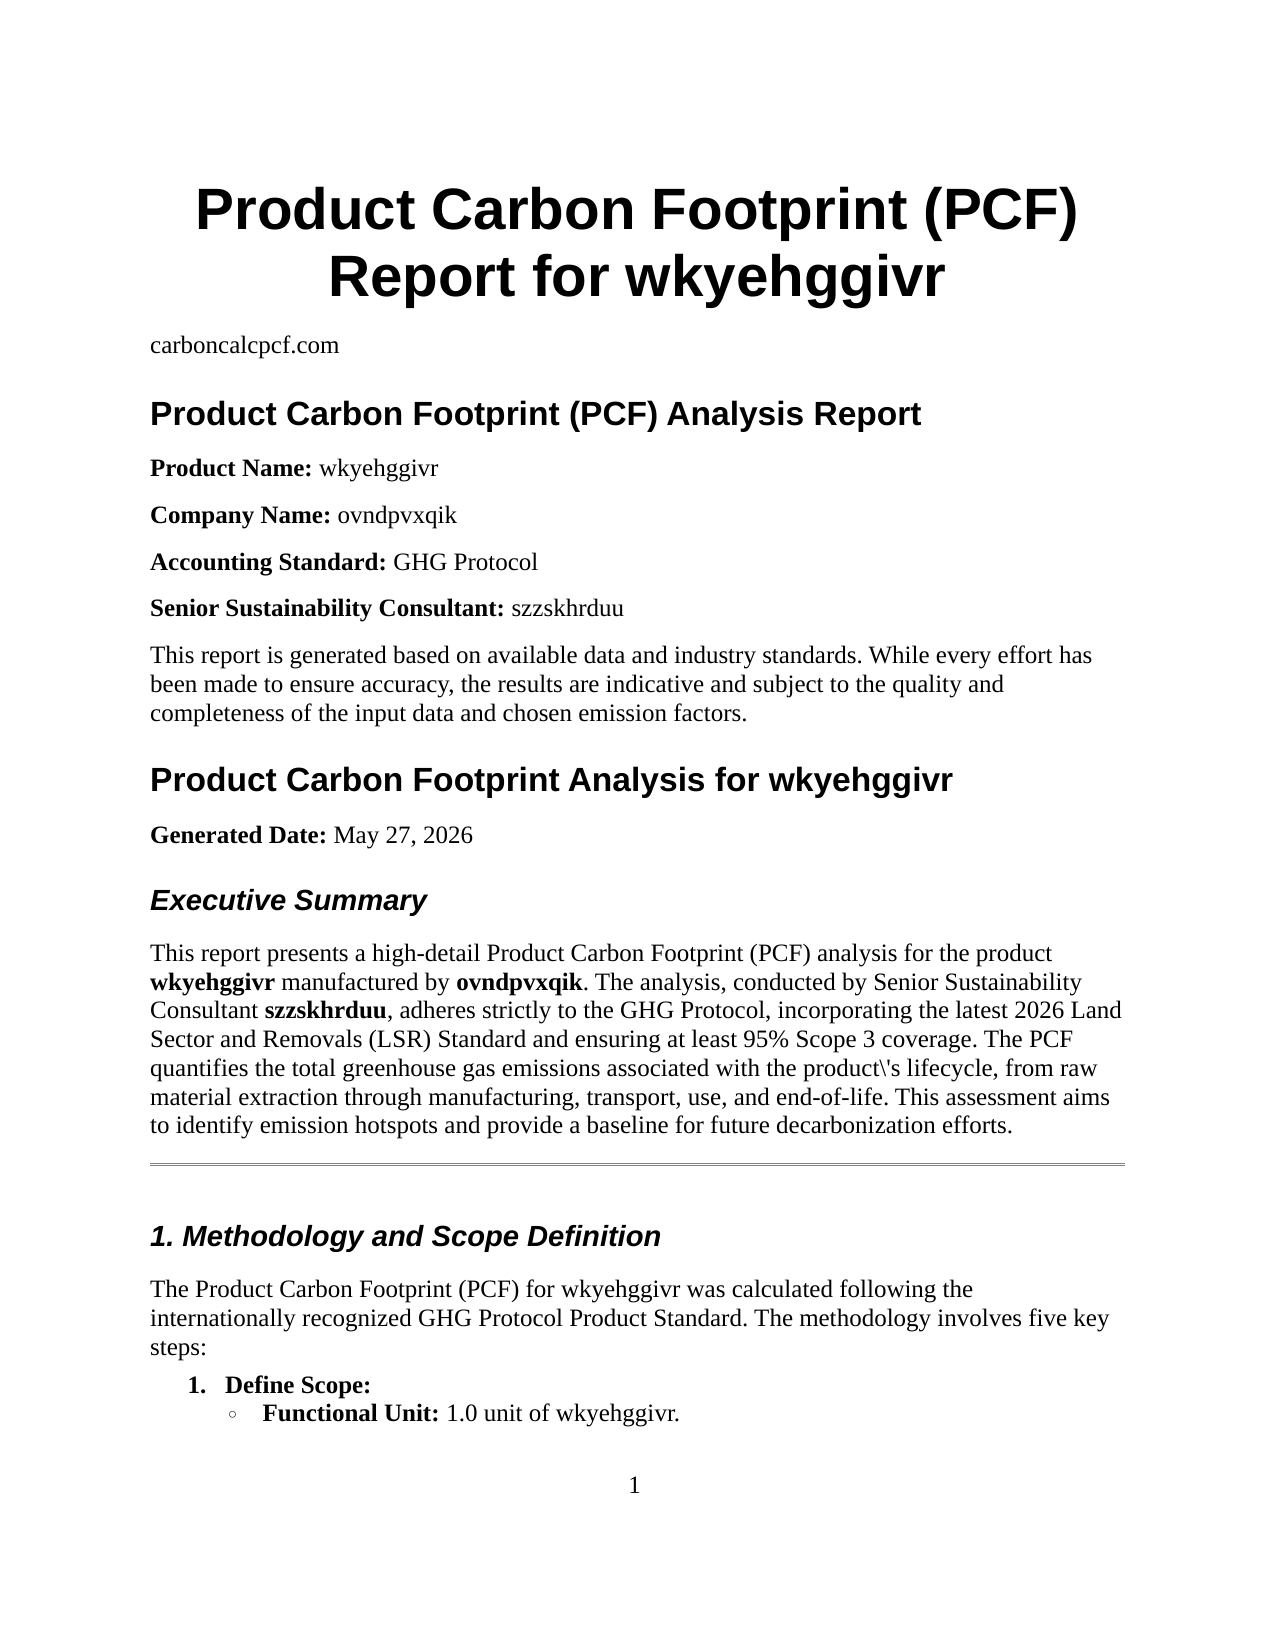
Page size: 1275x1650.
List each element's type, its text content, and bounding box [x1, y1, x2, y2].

list Define Scope: [187, 1370, 1125, 1398]
list Functional Unit: 1.0 unit of wkyehggivr. [225, 1398, 1125, 1427]
text Accounting Standard: GHG Protocol [150, 547, 1125, 576]
text This report presents a high-detail Product Carbon Footprint (PCF) analysis for the product wkyehggivr manufactured by ovndpvxqik. The analysis, conducted by Senior Sustainability Consultant szzskhrduu, adheres strictly to the GHG Protocol, incorporating the latest 2026 Land Sector and Removals (LSR) Standard and ensuring at least 95% Scope 3 coverage. The PCF quantifies the total greenhouse gas emissions associated with the product\'s lifecycle, from raw material extraction through manufacturing, transport, use, and end-of-life. This assessment aims to identify emission hotspots and provide a baseline for future decarbonization efforts. [150, 938, 1125, 1139]
text Company Name: ovndpvxqik [150, 500, 1125, 529]
text Senior Sustainability Consultant: szzskhrduu [150, 593, 1125, 622]
subtitle 1. Methodology and Scope Definition [150, 1219, 1125, 1253]
text This report is generated based on available data and industry standards. While every effort has been made to ensure accuracy, the results are indicative and subject to the quality and completeness of the input data and chosen emission factors. [150, 640, 1125, 726]
subtitle Product Carbon Footprint (PCF) Analysis Report [150, 393, 1125, 432]
title Product Carbon Footprint (PCF) Report for wkyehggivr [150, 175, 1125, 309]
subtitle Executive Summary [150, 883, 1125, 917]
text Product Name: wkyehggivr [150, 453, 1125, 482]
subtitle Product Carbon Footprint Analysis for wkyehggivr [150, 760, 1125, 799]
text carboncalcpcf.com [150, 331, 1125, 359]
text The Product Carbon Footprint (PCF) for wkyehggivr was calculated following the internationally recognized GHG Protocol Product Standard. The methodology involves five key steps: [150, 1274, 1125, 1361]
text Generated Date: May 27, 2026 [150, 820, 1125, 849]
